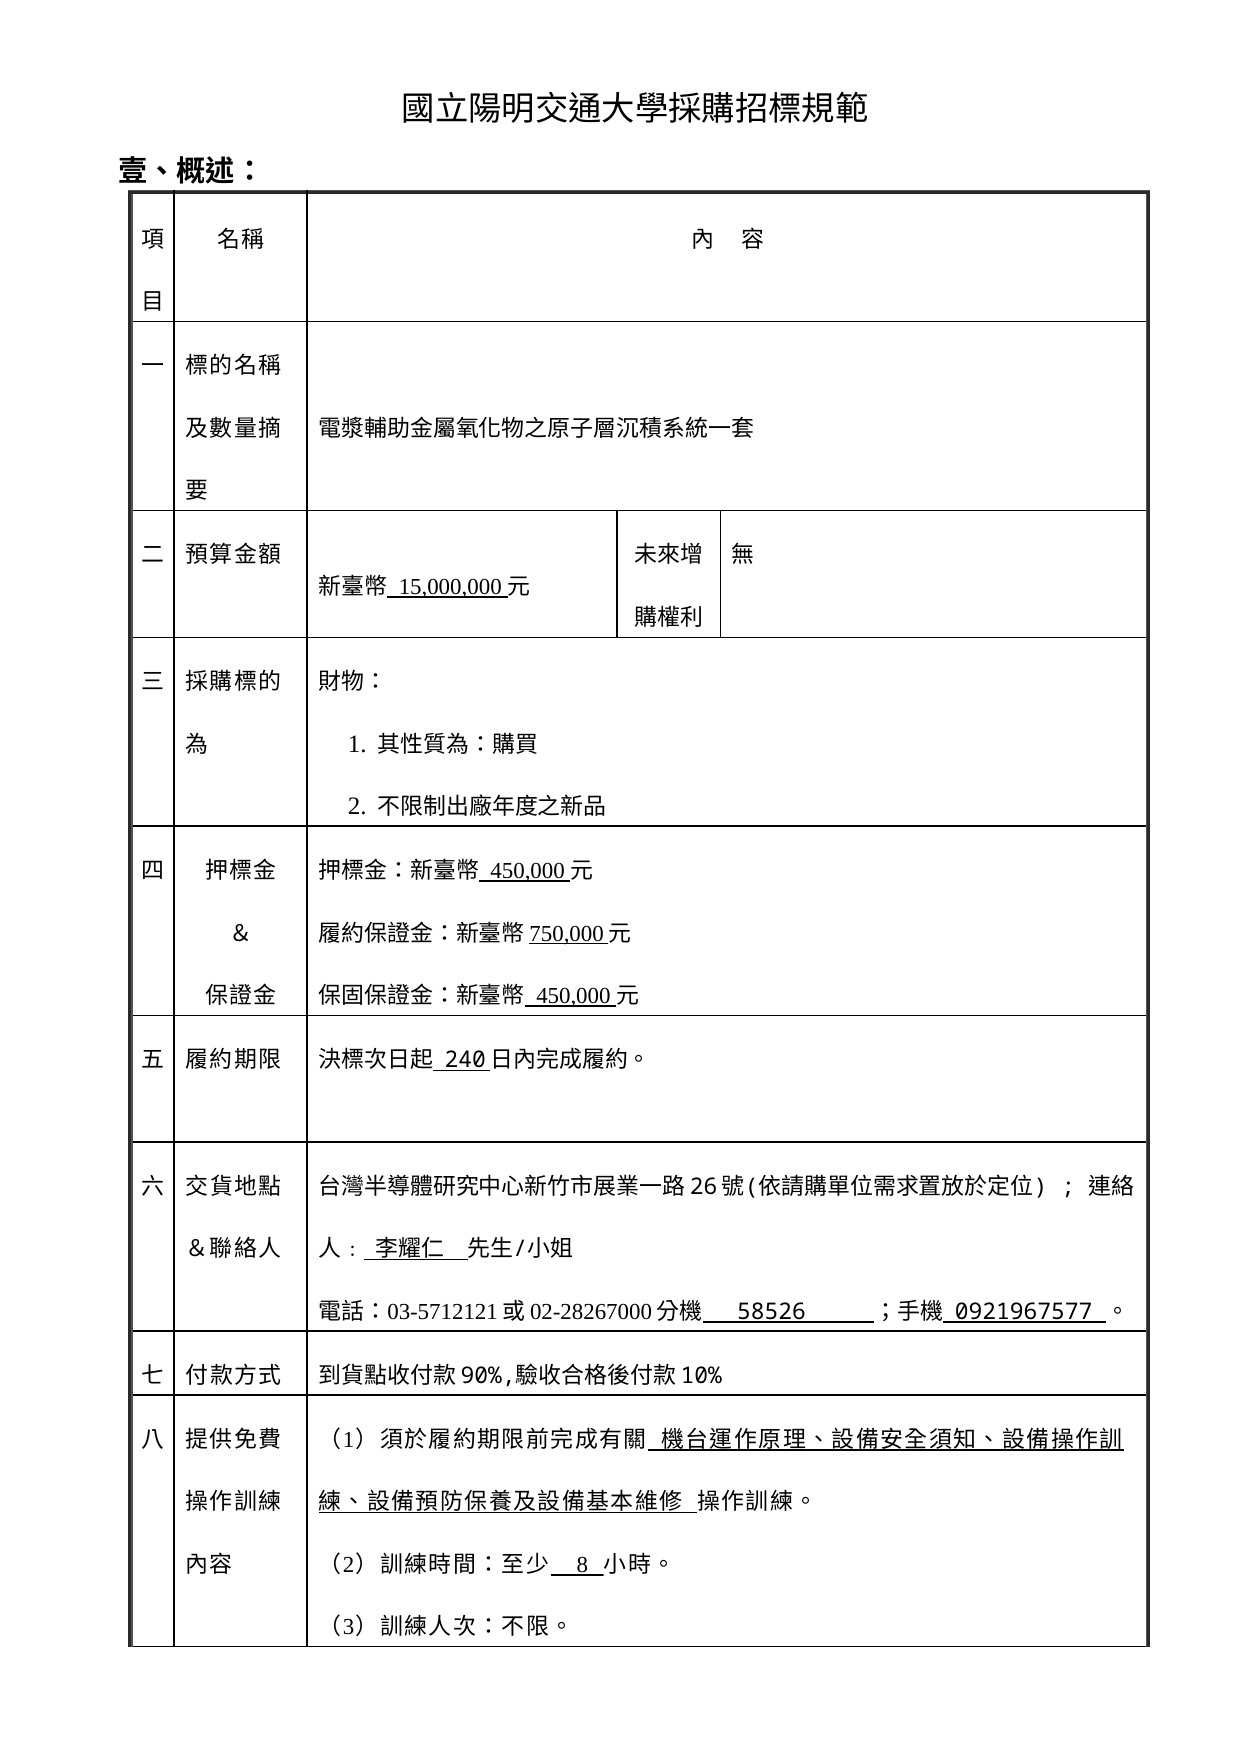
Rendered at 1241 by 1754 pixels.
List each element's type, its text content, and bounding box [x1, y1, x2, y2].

table_header 名稱 [175, 196, 306, 321]
table_cell 提供免費操作訓練內容 [175, 1396, 306, 1646]
table_cell 三 [133, 638, 173, 825]
table_cell 七 [133, 1332, 173, 1394]
table_cell 五 [133, 1016, 173, 1141]
table_cell 採購標的為 [175, 638, 306, 825]
table_cell 交貨地點＆聯絡人 [175, 1143, 306, 1330]
table_cell 電漿輔助金屬氧化物之原子層沉積系統一套 [308, 322, 1146, 510]
table_cell 台灣半導體研究中心新竹市展業一路26號(依請購單位需求置放於定位) ; 連絡人﹕ 李耀仁 先生/小姐 電話：03-5712121或02-28267000分機 58526 ；手機 0921967577 。 [308, 1143, 1146, 1330]
text 壹、概述： [118, 127, 1152, 189]
table_cell 八 [133, 1396, 173, 1646]
table_cell 六 [133, 1143, 173, 1330]
table_cell 履約期限 [175, 1016, 306, 1141]
table_cell 決標次日起 240日內完成履約。 [308, 1016, 1146, 1141]
table_cell 財物： 其性質為：購買 不限制出廠年度之新品 [308, 638, 1146, 825]
table_cell 未來增購權利 [618, 511, 720, 636]
table_cell 二 [133, 511, 173, 636]
table_cell 押標金 ＆ 保證金 [175, 827, 306, 1014]
table_header 項目 [133, 196, 173, 321]
table_cell 到貨點收付款90%,驗收合格後付款10% [308, 1332, 1146, 1394]
table_header 內 容 [308, 196, 1146, 321]
table_cell 四 [133, 827, 173, 1014]
table_cell 一 [133, 322, 173, 510]
table_cell 標的名稱及數量摘要 [175, 322, 306, 510]
text 國立陽明交通大學採購招標規範 [118, 64, 1152, 127]
table_cell 無 [721, 511, 1146, 636]
table_cell 付款方式 [175, 1332, 306, 1394]
table_cell 押標金：新臺幣 450,000 元 履約保證金：新臺幣750,000元 保固保證金：新臺幣 450,000 元 [308, 827, 1146, 1014]
table_cell （1）須於履約期限前完成有關 機台運作原理、設備安全須知、設備操作訓練、設備預防保養及設備基本維修 操作訓練。 （2）訓練時間：至少 8 小時。 （3）訓練人次：不限。 [308, 1396, 1146, 1646]
table_cell 新臺幣 15,000,000 元 [308, 511, 616, 636]
table_cell 預算金額 [175, 511, 306, 636]
